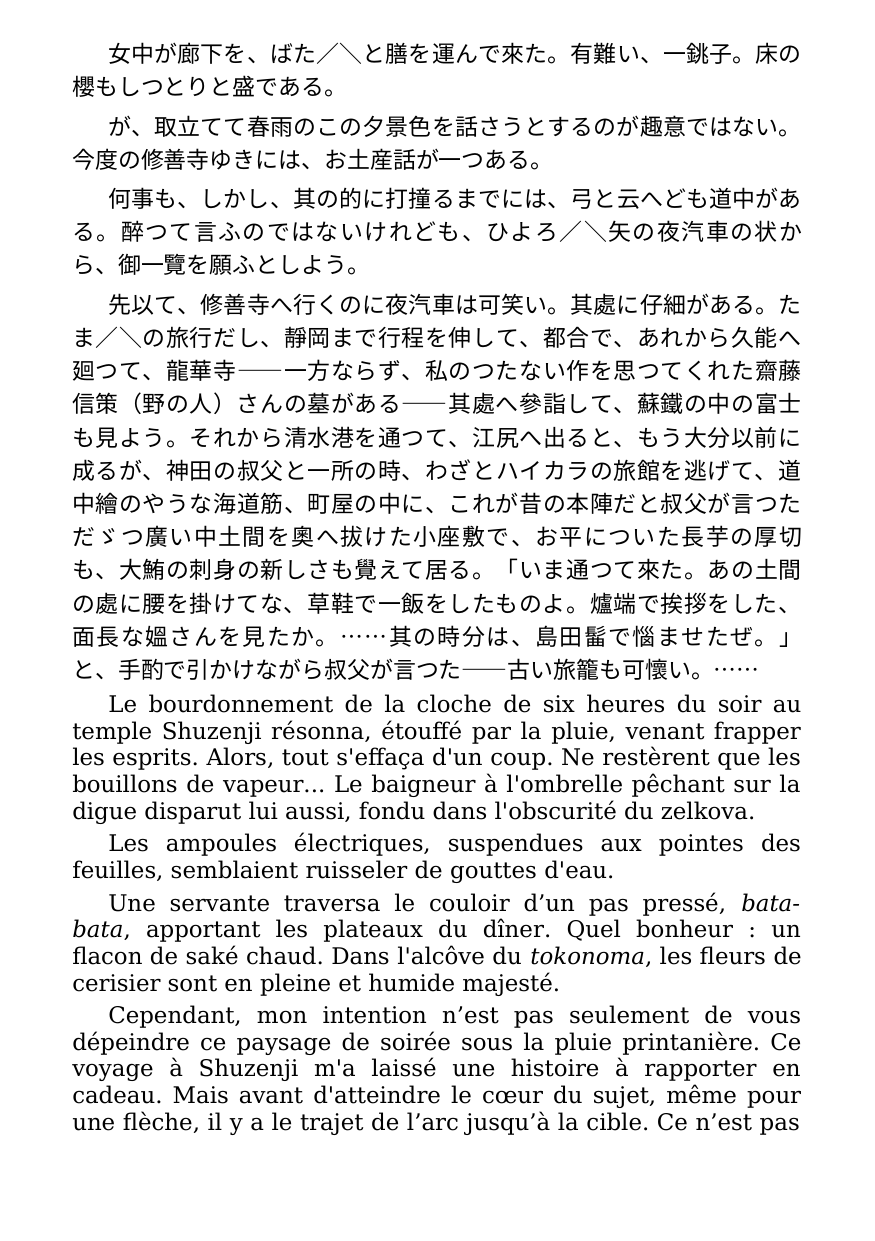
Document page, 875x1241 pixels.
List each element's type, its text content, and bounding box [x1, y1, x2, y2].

text Le bourdonnement de la cloche de six heures du soir au temple Shuzenji résonna, étouffé par la pluie, venant frapper les esprits. Alors, tout s'effaça d'un coup. Ne restèrent que les bouillons de vapeur... Le baigneur à l'ombrelle pêchant sur la digue disparut lui aussi, fondu dans l'obscurité du zelkova. [72, 691, 802, 824]
text Une servante traversa le couloir d’un pas pressé, bata-bata, apportant les plateaux du dîner. Quel bonheur : un flacon de saké chaud. Dans l'alcôve du tokonoma, les fleurs de cerisier sont en pleine et humide majesté. [72, 890, 802, 996]
text 先以て、修善寺へ行くのに夜汽車は可笑い。其處に仔細がある。たま／＼の旅行だし、靜岡まで行程を伸して、都合で、あれから久能へ廻つて、龍華寺――一方ならず、私のつたない作を思つてくれた齋藤信策（野の人）さんの墓がある――其處へ參詣して、蘇鐵の中の富士も見よう。それから清水港を通つて、江尻へ出ると、もう大分以前に成るが、神田の叔父と一所の時、わざとハイカラの旅館を逃げて、道中繪のやうな海道筋、町屋の中に、これが昔の本陣だと叔父が言つただゞつ廣い中土間を奧へ拔けた小座敷で、お平についた長芋の厚切も、大鮪の刺身の新しさも覺えて居る。「いま通つて來た。あの土間の處に腰を掛けてな、草鞋で一飯をしたものよ。爐端で挨拶をした、面長な媼さんを見たか。……其の時分は、島田髷で惱ませたぜ。」と、手酌で引かけながら叔父が言つた――古い旅籠も可懷い。…… [72, 286, 802, 685]
text が、取立てて春雨のこの夕景色を話さうとするのが趣意ではない。今度の修善寺ゆきには、お土産話が一つある。 [72, 108, 802, 175]
text 女中が廊下を、ばた／＼と膳を運んで來た。有難い、一銚子。床の櫻もしつとりと盛である。 [72, 36, 802, 102]
text 何事も、しかし、其の的に打撞るまでには、弓と云へども道中がある。醉つて言ふのではないけれども、ひよろ／＼矢の夜汽車の状から、御一覽を願ふとしよう。 [72, 181, 802, 281]
text Les ampoules électriques, suspendues aux pointes des feuilles, semblaient ruisseler de gouttes d'eau. [72, 830, 802, 884]
text Cependant, mon intention n’est pas seulement de vous dépeindre ce paysage de soirée sous la pluie printanière. Ce voyage à Shuzenji m'a laissé une histoire à rapporter en cadeau. Mais avant d'atteindre le cœur du sujet, même pour une flèche, il y a le trajet de l’arc jusqu’à la cible. Ce n’est pas [72, 1002, 802, 1136]
